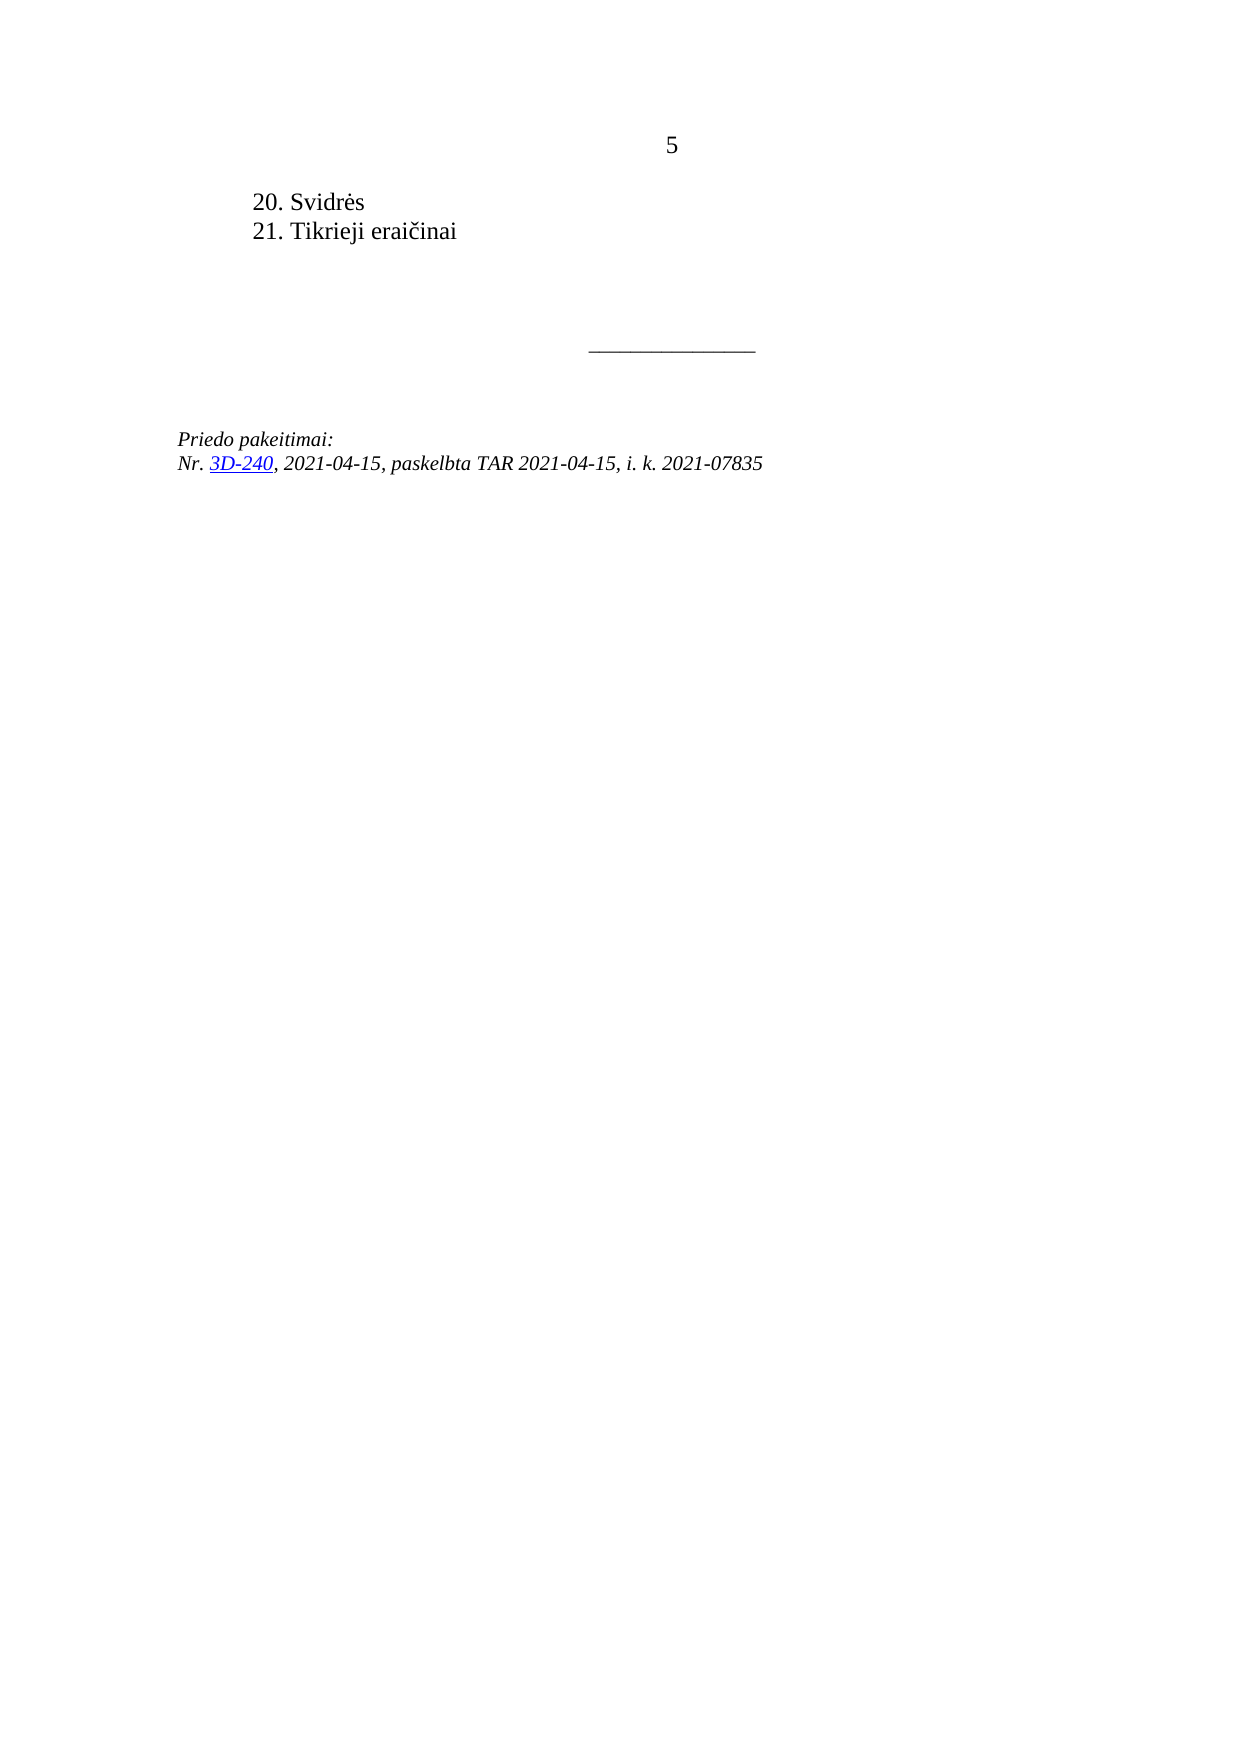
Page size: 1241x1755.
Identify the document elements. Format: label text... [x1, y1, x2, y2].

text Nr. 3D-240, 2021-04-15, paskelbta TAR 2021-04-15, i. k. 2021-07835 [177, 451, 1167, 475]
text 21. Tikrieji eraičinai [177, 216, 1167, 245]
text Priedo pakeitimai: [177, 427, 1167, 451]
text ________________ [177, 331, 1167, 355]
text 20. Svidrės [177, 187, 1167, 216]
